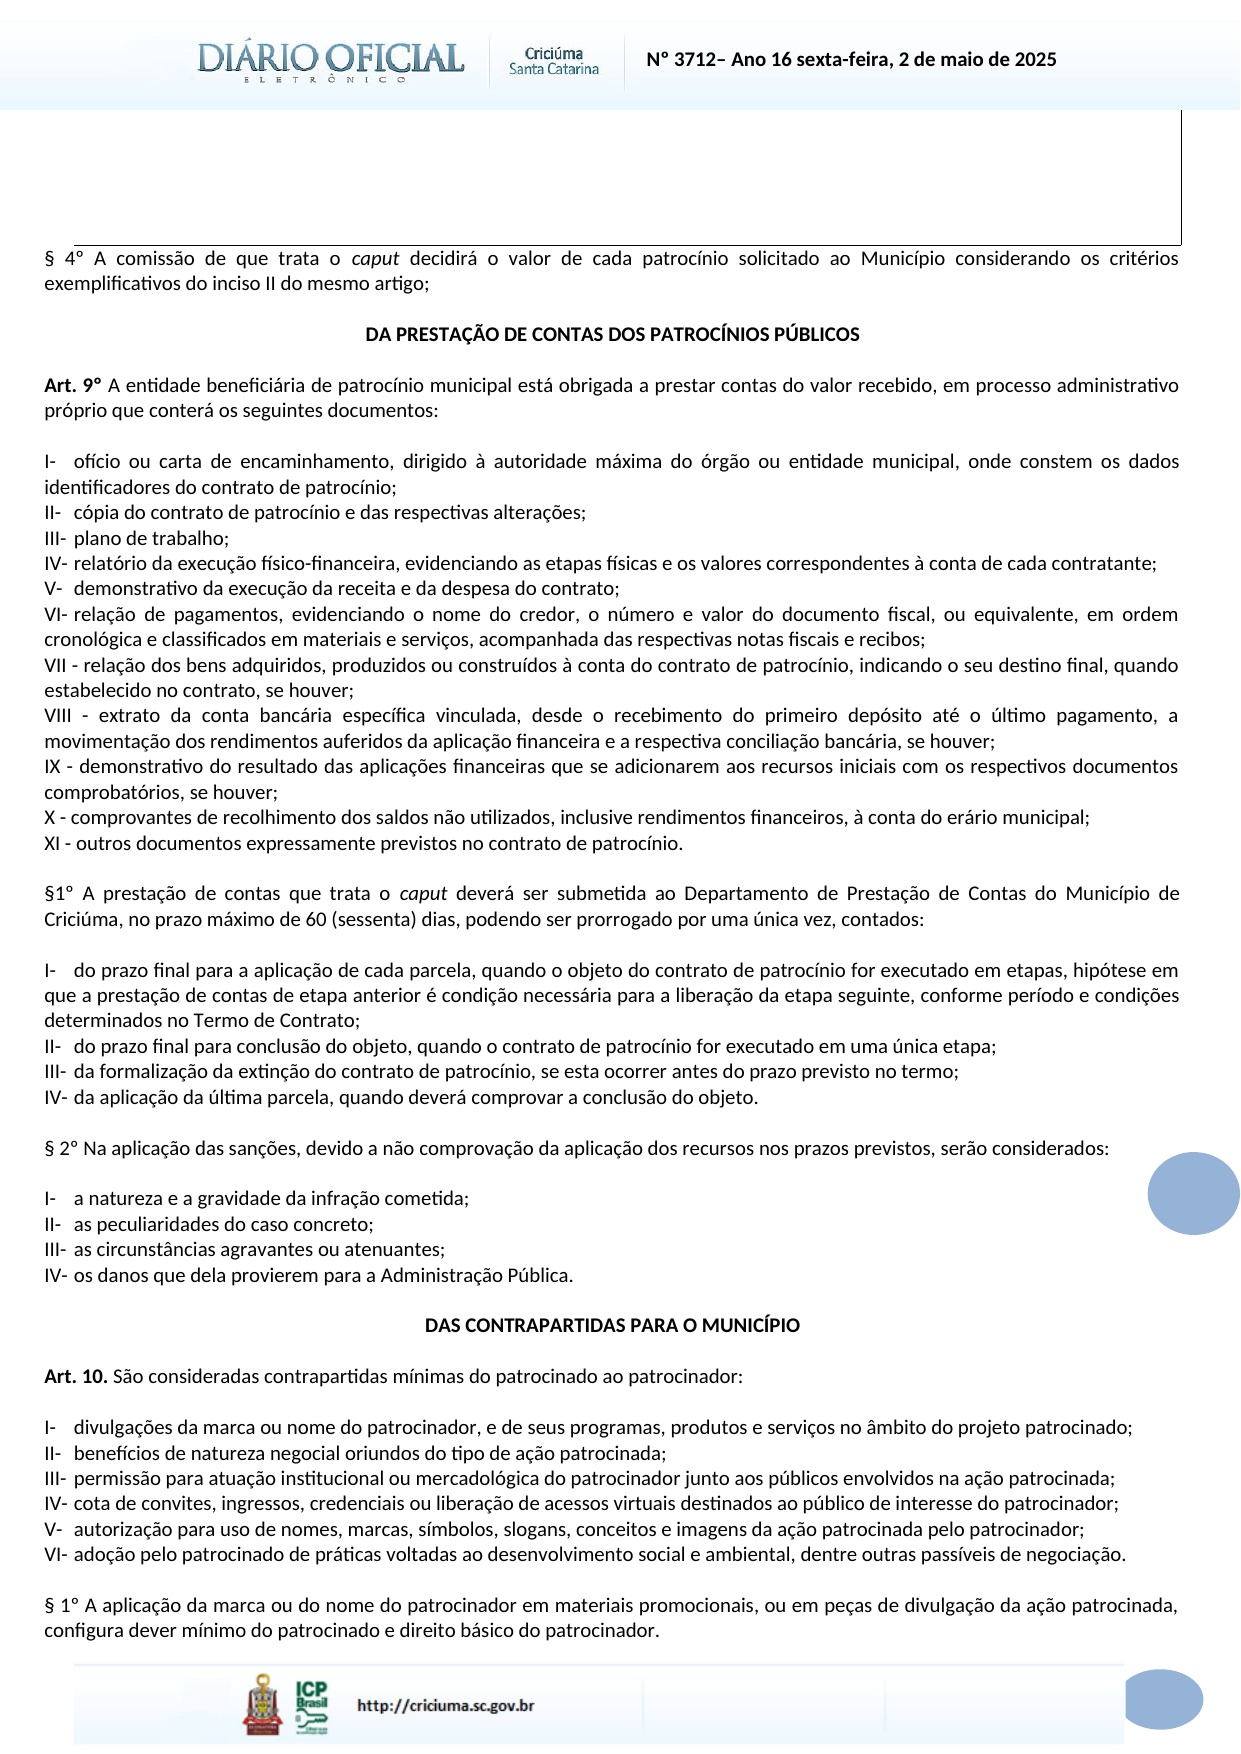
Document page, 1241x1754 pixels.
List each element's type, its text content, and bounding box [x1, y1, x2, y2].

text Art. 10. São consideradas contrapartidas mínimas do patrocinado ao patrocinador: [44, 1363, 1181, 1389]
text Art. 9º A entidade beneficiária de patrocínio municipal está obrigada a prestar contas do valor recebido, em processo administrativo próprio que conterá os seguintes documentos: [44, 372, 1181, 423]
text § 2º Na aplicação das sanções, devido a não comprovação da aplicação dos recursos nos prazos previstos, serão considerados: [44, 1135, 1181, 1160]
list X - comprovantes de recolhimento dos saldos não utilizados, inclusive rendimentos financeiros, à conta do erário municipal; [44, 804, 1181, 830]
text § 4º A comissão de que trata o caput decidirá o valor de cada patrocínio solicitado ao Município considerando os critérios exemplificativos do inciso II do mesmo artigo; [44, 245, 1181, 296]
list cópia do contrato de patrocínio e das respectivas alterações; [44, 499, 1181, 525]
list VIII - extrato da conta bancária específica vinculada, desde o recebimento do primeiro depósito até o último pagamento, a movimentação dos rendimentos auferidos da aplicação financeira e a respectiva conciliação bancária, se houver; [44, 703, 1181, 753]
list plano de trabalho; [44, 525, 1181, 550]
list as circunstâncias agravantes ou atenuantes; [44, 1236, 1181, 1262]
list os danos que dela provierem para a Administração Pública. [44, 1262, 1181, 1287]
list VII - relação dos bens adquiridos, produzidos ou construídos à conta do contrato de patrocínio, indicando o seu destino final, quando estabelecido no contrato, se houver; [44, 652, 1181, 703]
list ofício ou carta de encaminhamento, dirigido à autoridade máxima do órgão ou entidade municipal, onde constem os dados identificadores do contrato de patrocínio; [44, 448, 1181, 499]
list da formalização da extinção do contrato de patrocínio, se esta ocorrer antes do prazo previsto no termo; [44, 1058, 1181, 1084]
list benefícios de natureza negocial oriundos do tipo de ação patrocinada; [44, 1440, 1181, 1465]
text DA PRESTAÇÃO DE CONTAS DOS PATROCÍNIOS PÚBLICOS [44, 321, 1181, 347]
list relação de pagamentos, evidenciando o nome do credor, o número e valor do documento fiscal, ou equivalente, em ordem cronológica e classificados em materiais e serviços, acompanhada das respectivas notas fiscais e recibos; [44, 601, 1181, 652]
list cota de convites, ingressos, credenciais ou liberação de acessos virtuais destinados ao público de interesse do patrocinador; [44, 1491, 1181, 1516]
text DAS CONTRAPARTIDAS PARA O MUNICÍPIO [44, 1313, 1181, 1338]
list do prazo final para a aplicação de cada parcela, quando o objeto do contrato de patrocínio for executado em etapas, hipótese em que a prestação de contas de etapa anterior é condição necessária para a liberação da etapa seguinte, conforme período e condições determinados no Termo de Contrato; [44, 957, 1181, 1033]
list demonstrativo da execução da receita e da despesa do contrato; [44, 576, 1181, 601]
list XI - outros documentos expressamente previstos no contrato de patrocínio. [44, 830, 1181, 855]
list IX - demonstrativo do resultado das aplicações financeiras que se adicionarem aos recursos iniciais com os respectivos documentos comprobatórios, se houver; [44, 753, 1181, 804]
list do prazo final para conclusão do objeto, quando o contrato de patrocínio for executado em uma única etapa; [44, 1033, 1181, 1058]
list autorização para uso de nomes, marcas, símbolos, slogans, conceitos e imagens da ação patrocinada pelo patrocinador; [44, 1516, 1181, 1541]
list permissão para atuação institucional ou mercadológica do patrocinador junto aos públicos envolvidos na ação patrocinada; [44, 1465, 1181, 1491]
list relatório da execução físico-financeira, evidenciando as etapas físicas e os valores correspondentes à conta de cada contratante; [44, 550, 1181, 576]
text §1º A prestação de contas que trata o caput deverá ser submetida ao Departamento de Prestação de Contas do Município de Criciúma, no prazo máximo de 60 (sessenta) dias, podendo ser prorrogado por uma única vez, contados: [44, 881, 1181, 931]
text § 1º A aplicação da marca ou do nome do patrocinador em materiais promocionais, ou em peças de divulgação da ação patrocinada, configura dever mínimo do patrocinado e direito básico do patrocinador. [44, 1592, 1181, 1643]
list a natureza e a gravidade da infração cometida; [44, 1186, 1151, 1211]
list da aplicação da última parcela, quando deverá comprovar a conclusão do objeto. [44, 1084, 1181, 1109]
list divulgações da marca ou nome do patrocinador, e de seus programas, produtos e serviços no âmbito do projeto patrocinado; [44, 1414, 1181, 1440]
list adoção pelo patrocinado de práticas voltadas ao desenvolvimento social e ambiental, dentre outras passíveis de negociação. [44, 1541, 1181, 1567]
list as peculiaridades do caso concreto; [44, 1211, 1181, 1236]
